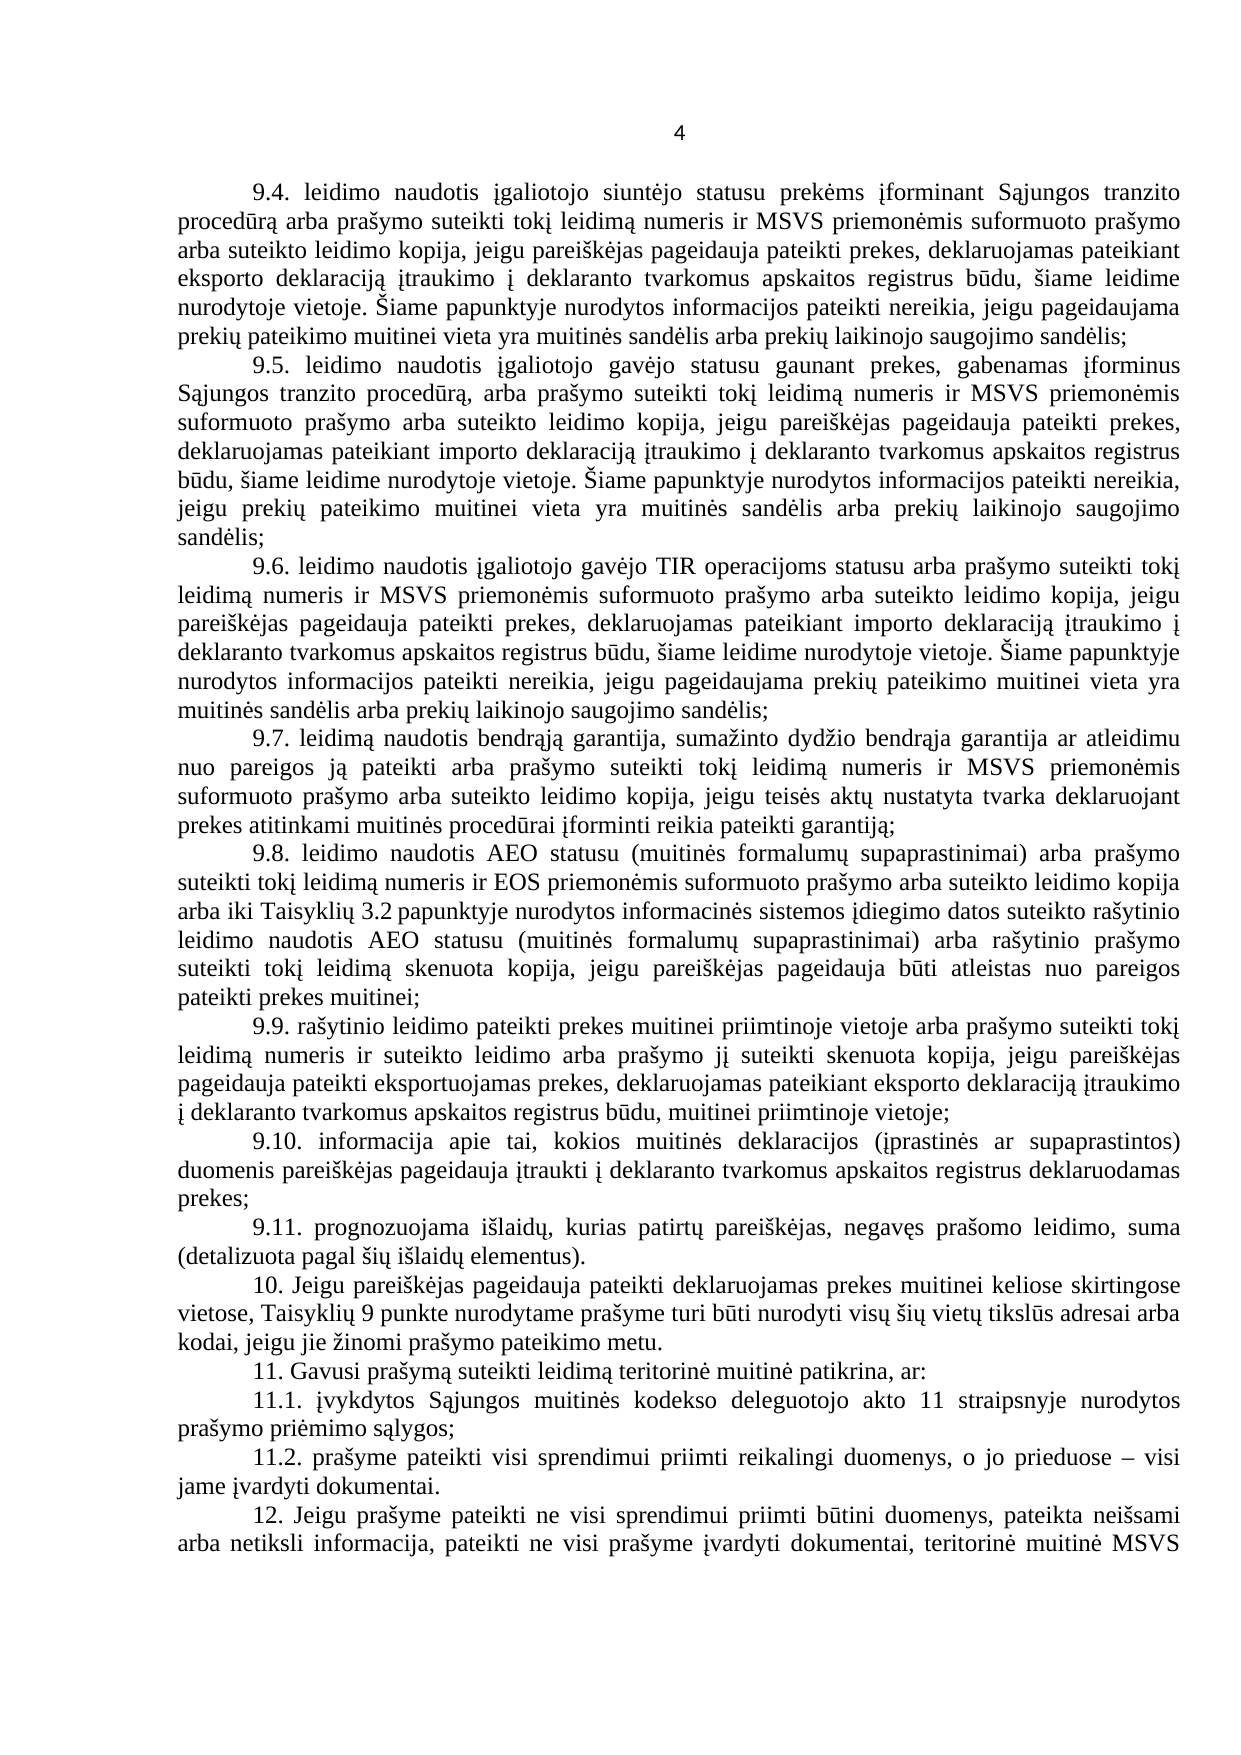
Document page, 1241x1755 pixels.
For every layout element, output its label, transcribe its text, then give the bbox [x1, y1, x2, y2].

text 9.4. leidimo naudotis įgaliotojo siuntėjo statusu prekėms įforminant Sąjungos tranzito procedūrą arba prašymo suteikti tokį leidimą numeris ir MSVS priemonėmis suformuoto prašymo arba suteikto leidimo kopija, jeigu pareiškėjas pageidauja pateikti prekes, deklaruojamas pateikiant eksporto deklaraciją įtraukimo į deklaranto tvarkomus apskaitos registrus būdu, šiame leidime nurodytoje vietoje. Šiame papunktyje nurodytos informacijos pateikti nereikia, jeigu pageidaujama prekių pateikimo muitinei vieta yra muitinės sandėlis arba prekių laikinojo saugojimo sandėlis; [177, 177, 1181, 350]
text 9.9. rašytinio leidimo pateikti prekes muitinei priimtinoje vietoje arba prašymo suteikti tokį leidimą numeris ir suteikto leidimo arba prašymo jį suteikti skenuota kopija, jeigu pareiškėjas pageidauja pateikti eksportuojamas prekes, deklaruojamas pateikiant eksporto deklaraciją įtraukimo į deklaranto tvarkomus apskaitos registrus būdu, muitinei priimtinoje vietoje; [177, 1011, 1181, 1126]
text 11. Gavusi prašymą suteikti leidimą teritorinė muitinė patikrina, ar: [177, 1356, 1181, 1385]
text 9.6. leidimo naudotis įgaliotojo gavėjo TIR operacijoms statusu arba prašymo suteikti tokį leidimą numeris ir MSVS priemonėmis suformuoto prašymo arba suteikto leidimo kopija, jeigu pareiškėjas pageidauja pateikti prekes, deklaruojamas pateikiant importo deklaraciją įtraukimo į deklaranto tvarkomus apskaitos registrus būdu, šiame leidime nurodytoje vietoje. Šiame papunktyje nurodytos informacijos pateikti nereikia, jeigu pageidaujama prekių pateikimo muitinei vieta yra muitinės sandėlis arba prekių laikinojo saugojimo sandėlis; [177, 551, 1181, 723]
text 9.7. leidimą naudotis bendrąją garantija, sumažinto dydžio bendrąja garantija ar atleidimu nuo pareigos ją pateikti arba prašymo suteikti tokį leidimą numeris ir MSVS priemonėmis suformuoto prašymo arba suteikto leidimo kopija, jeigu teisės aktų nustatyta tvarka deklaruojant prekes atitinkami muitinės procedūrai įforminti reikia pateikti garantiją; [177, 723, 1181, 838]
text 11.1. įvykdytos Sąjungos muitinės kodekso deleguotojo akto 11 straipsnyje nurodytos prašymo priėmimo sąlygos; [177, 1385, 1181, 1442]
text 11.2. prašyme pateikti visi sprendimui priimti reikalingi duomenys, o jo prieduose – visi jame įvardyti dokumentai. [177, 1442, 1181, 1500]
text 9.8. leidimo naudotis AEO statusu (muitinės formalumų supaprastinimai) arba prašymo suteikti tokį leidimą numeris ir EOS priemonėmis suformuoto prašymo arba suteikto leidimo kopija arba iki Taisyklių 3.2 papunktyje nurodytos informacinės sistemos įdiegimo datos suteikto rašytinio leidimo naudotis AEO statusu (muitinės formalumų supaprastinimai) arba rašytinio prašymo suteikti tokį leidimą skenuota kopija, jeigu pareiškėjas pageidauja būti atleistas nuo pareigos pateikti prekes muitinei; [177, 838, 1181, 1011]
text 9.11. prognozuojama išlaidų, kurias patirtų pareiškėjas, negavęs prašomo leidimo, suma (detalizuota pagal šių išlaidų elementus). [177, 1212, 1181, 1270]
text 9.5. leidimo naudotis įgaliotojo gavėjo statusu gaunant prekes, gabenamas įforminus Sąjungos tranzito procedūrą, arba prašymo suteikti tokį leidimą numeris ir MSVS priemonėmis suformuoto prašymo arba suteikto leidimo kopija, jeigu pareiškėjas pageidauja pateikti prekes, deklaruojamas pateikiant importo deklaraciją įtraukimo į deklaranto tvarkomus apskaitos registrus būdu, šiame leidime nurodytoje vietoje. Šiame papunktyje nurodytos informacijos pateikti nereikia, jeigu prekių pateikimo muitinei vieta yra muitinės sandėlis arba prekių laikinojo saugojimo sandėlis; [177, 350, 1181, 551]
text 10. Jeigu pareiškėjas pageidauja pateikti deklaruojamas prekes muitinei keliose skirtingose vietose, Taisyklių 9 punkte nurodytame prašyme turi būti nurodyti visų šių vietų tikslūs adresai arba kodai, jeigu jie žinomi prašymo pateikimo metu. [177, 1270, 1181, 1356]
text 9.10. informacija apie tai, kokios muitinės deklaracijos (įprastinės ar supaprastintos) duomenis pareiškėjas pageidauja įtraukti į deklaranto tvarkomus apskaitos registrus deklaruodamas prekes; [177, 1126, 1181, 1212]
text 12. Jeigu prašyme pateikti ne visi sprendimui priimti būtini duomenys, pateikta neišsami arba netiksli informacija, pateikti ne visi prašyme įvardyti dokumentai, teritorinė muitinė MSVS [177, 1500, 1181, 1557]
